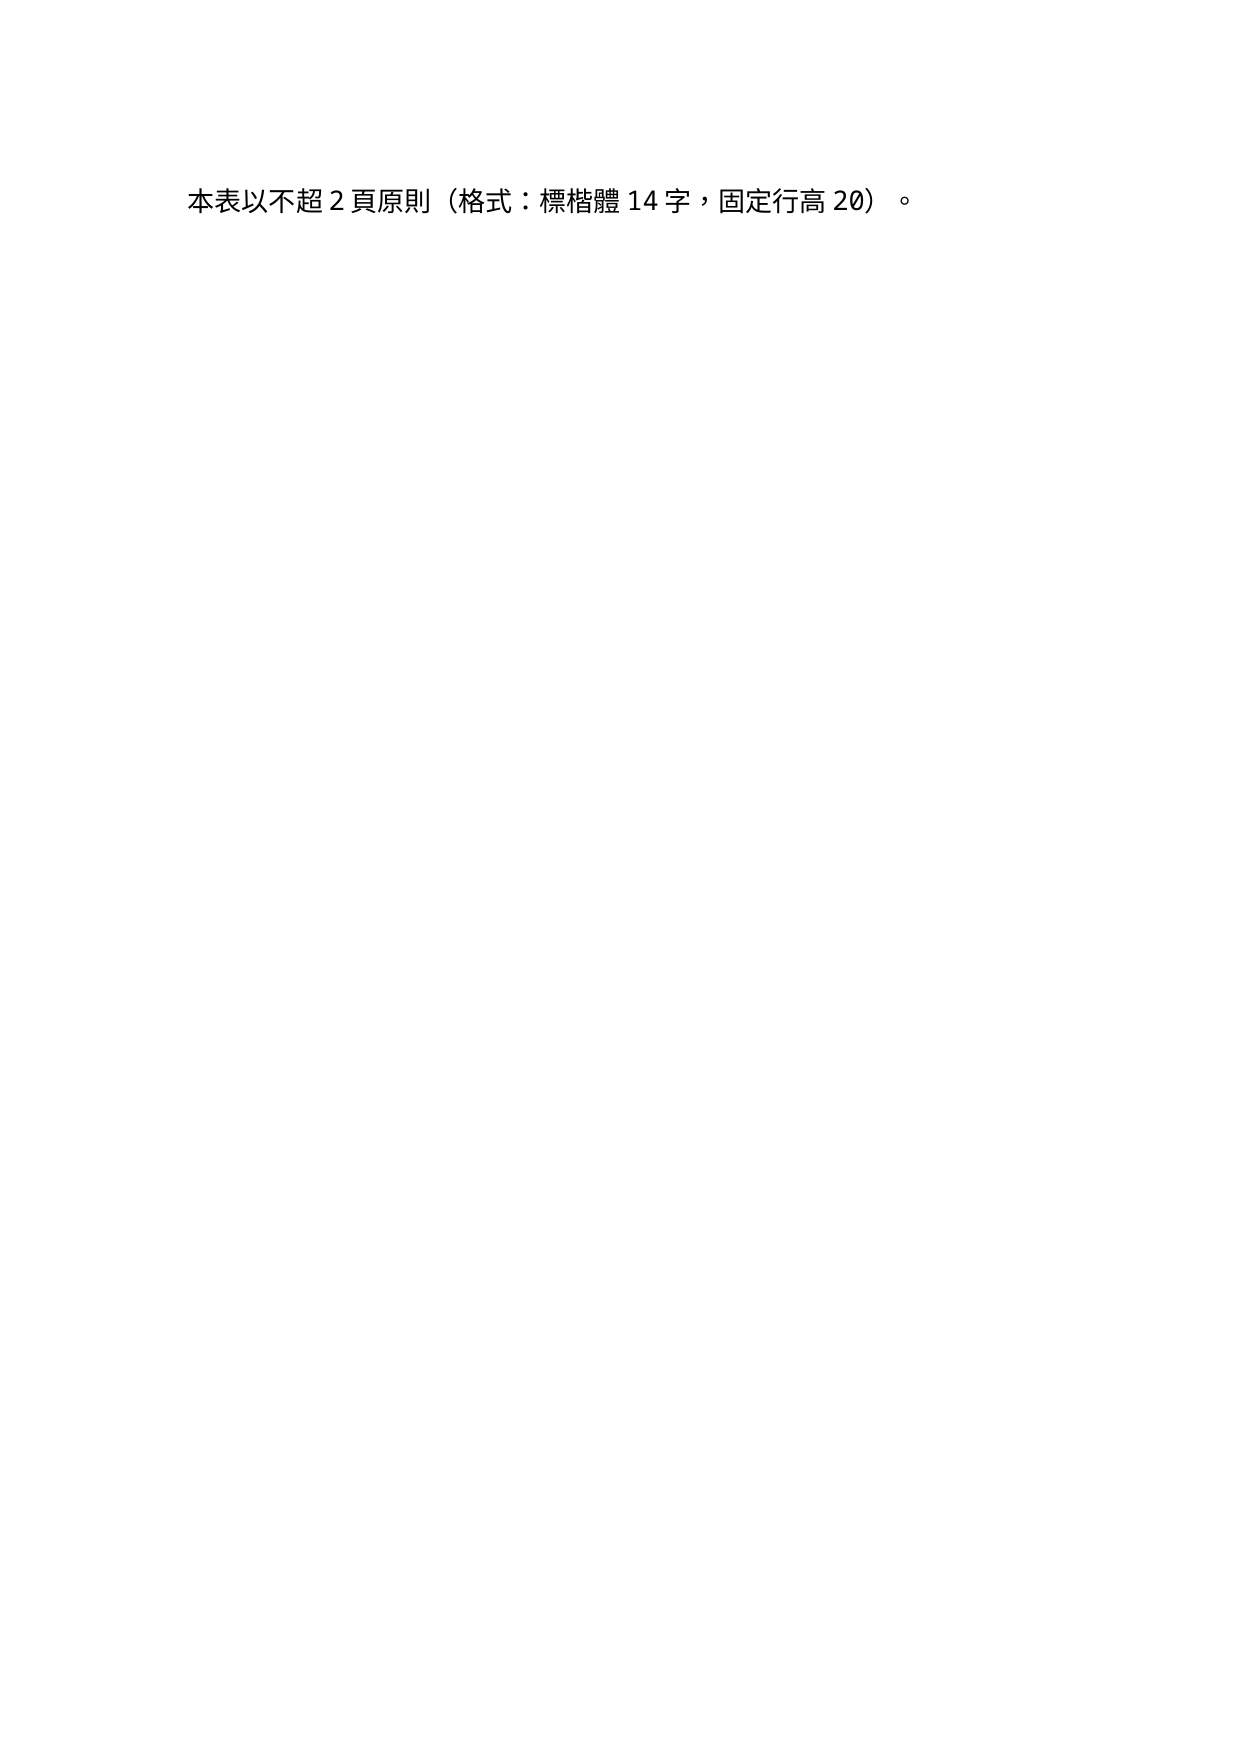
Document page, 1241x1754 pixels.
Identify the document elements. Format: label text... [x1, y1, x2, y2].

text 本表以不超2頁原則（格式：標楷體14字，固定行高20）。 [187, 158, 1053, 221]
